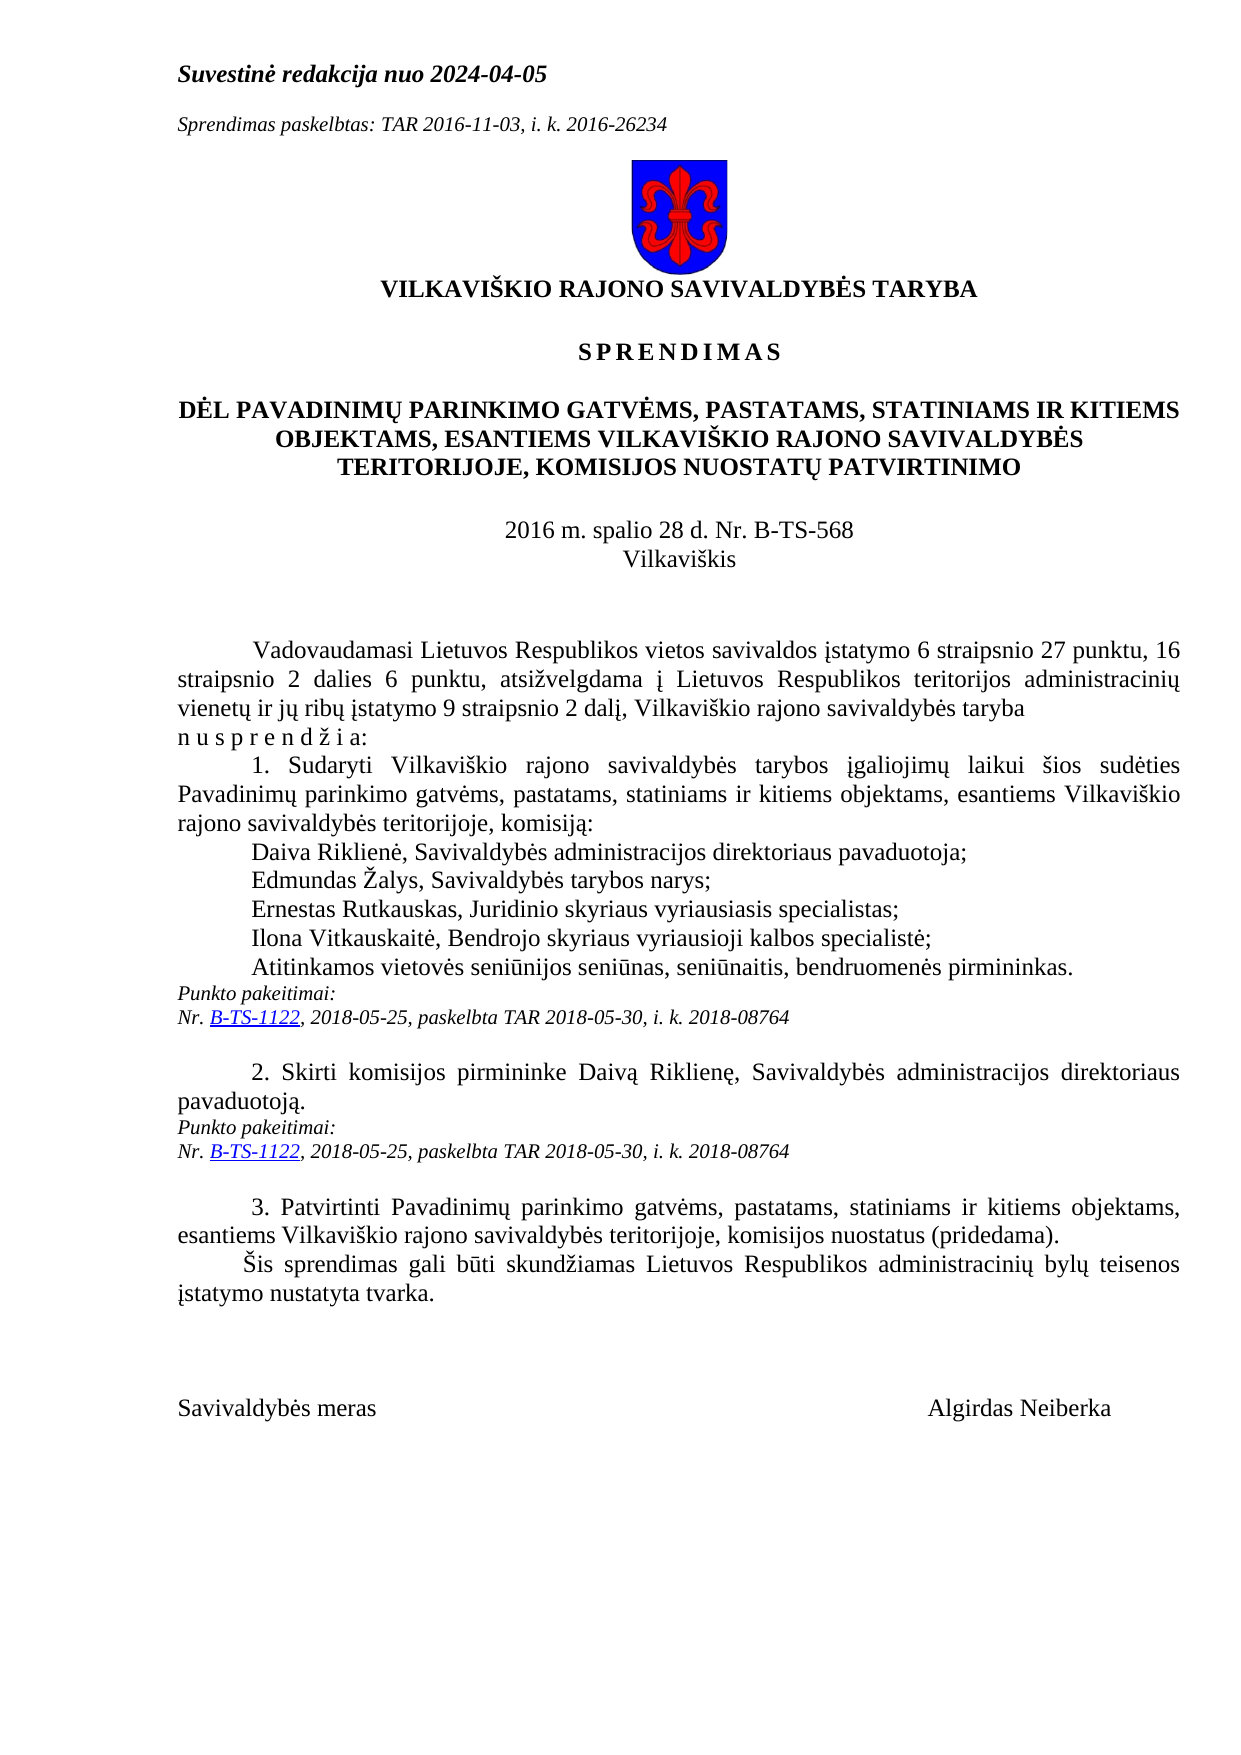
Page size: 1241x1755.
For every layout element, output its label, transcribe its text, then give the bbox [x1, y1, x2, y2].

text 3. Patvirtinti Pavadinimų parinkimo gatvėms, pastatams, statiniams ir kitiems objektams, esantiems Vilkaviškio rajono savivaldybės teritorijoje, komisijos nuostatus (pridedama). [177, 1192, 1181, 1249]
text n u s p r e n d ž i a: [177, 722, 1181, 751]
text Vilkaviškis [177, 544, 1181, 573]
text Ilona Vitkauskaitė, Bendrojo skyriaus vyriausioji kalbos specialistė; [177, 923, 1181, 952]
text Punkto pakeitimai: [177, 1115, 1181, 1139]
subtitle VILKAVIŠKIO RAJONO SAVIVALDYBĖS TARYBA [177, 274, 1181, 303]
text Nr. B-TS-1122, 2018-05-25, paskelbta TAR 2018-05-30, i. k. 2018-08764 [177, 1004, 1181, 1029]
text Edmundas Žalys, Savivaldybės tarybos narys; [177, 866, 1181, 894]
text Suvestinė redakcija nuo 2024-04-05 [177, 59, 1181, 88]
text Ernestas Rutkauskas, Juridinio skyriaus vyriausiasis specialistas; [177, 894, 1181, 923]
text Savivaldybės meras Algirdas Neiberka [177, 1393, 1181, 1422]
text 1. Sudaryti Vilkaviškio rajono savivaldybės tarybos įgaliojimų laikui šios sudėties Pavadinimų parinkimo gatvėms, pastatams, statiniams ir kitiems objektams, esantiems Vilkaviškio rajono savivaldybės teritorijoje, komisiją: [177, 751, 1181, 837]
text Nr. B-TS-1122, 2018-05-25, paskelbta TAR 2018-05-30, i. k. 2018-08764 [177, 1139, 1181, 1163]
text 2. Skirti komisijos pirmininke Daivą Riklienę, Savivaldybės administracijos direktoriaus pavaduotoją. [177, 1057, 1181, 1115]
text 2016 m. spalio 28 d. Nr. B-TS-568 [177, 515, 1181, 544]
text Šis sprendimas gali būti skundžiamas Lietuvos Respublikos administracinių bylų teisenos įstatymo nustatyta tvarka. [177, 1249, 1181, 1307]
text DĖL PAVADINIMŲ PARINKIMO GATVĖMS, PASTATAMS, STATINIAMS IR KITIEMS OBJEKTAMS, ESANTIEMS VILKAVIŠKIO RAJONO SAVIVALDYBĖS TERITORIJOJE, KOMISIJOS NUOSTATŲ PATVIRTINIMO [177, 395, 1181, 481]
text Atitinkamos vietovės seniūnijos seniūnas, seniūnaitis, bendruomenės pirmininkas. [177, 952, 1181, 981]
text Sprendimas paskelbtas: TAR 2016-11-03, i. k. 2016-26234 [177, 112, 1181, 136]
subtitle SpREndimas [177, 337, 1181, 366]
text Punkto pakeitimai: [177, 981, 1181, 1004]
text Daiva Riklienė, Savivaldybės administracijos direktoriaus pavaduotoja; [177, 837, 1181, 866]
text Vadovaudamasi Lietuvos Respublikos vietos savivaldos įstatymo 6 straipsnio 27 punktu, 16 straipsnio 2 dalies 6 punktu, atsižvelgdama į Lietuvos Respublikos teritorijos administracinių vienetų ir jų ribų įstatymo 9 straipsnio 2 dalį, Vilkaviškio rajono savivaldybės taryba [177, 636, 1181, 722]
